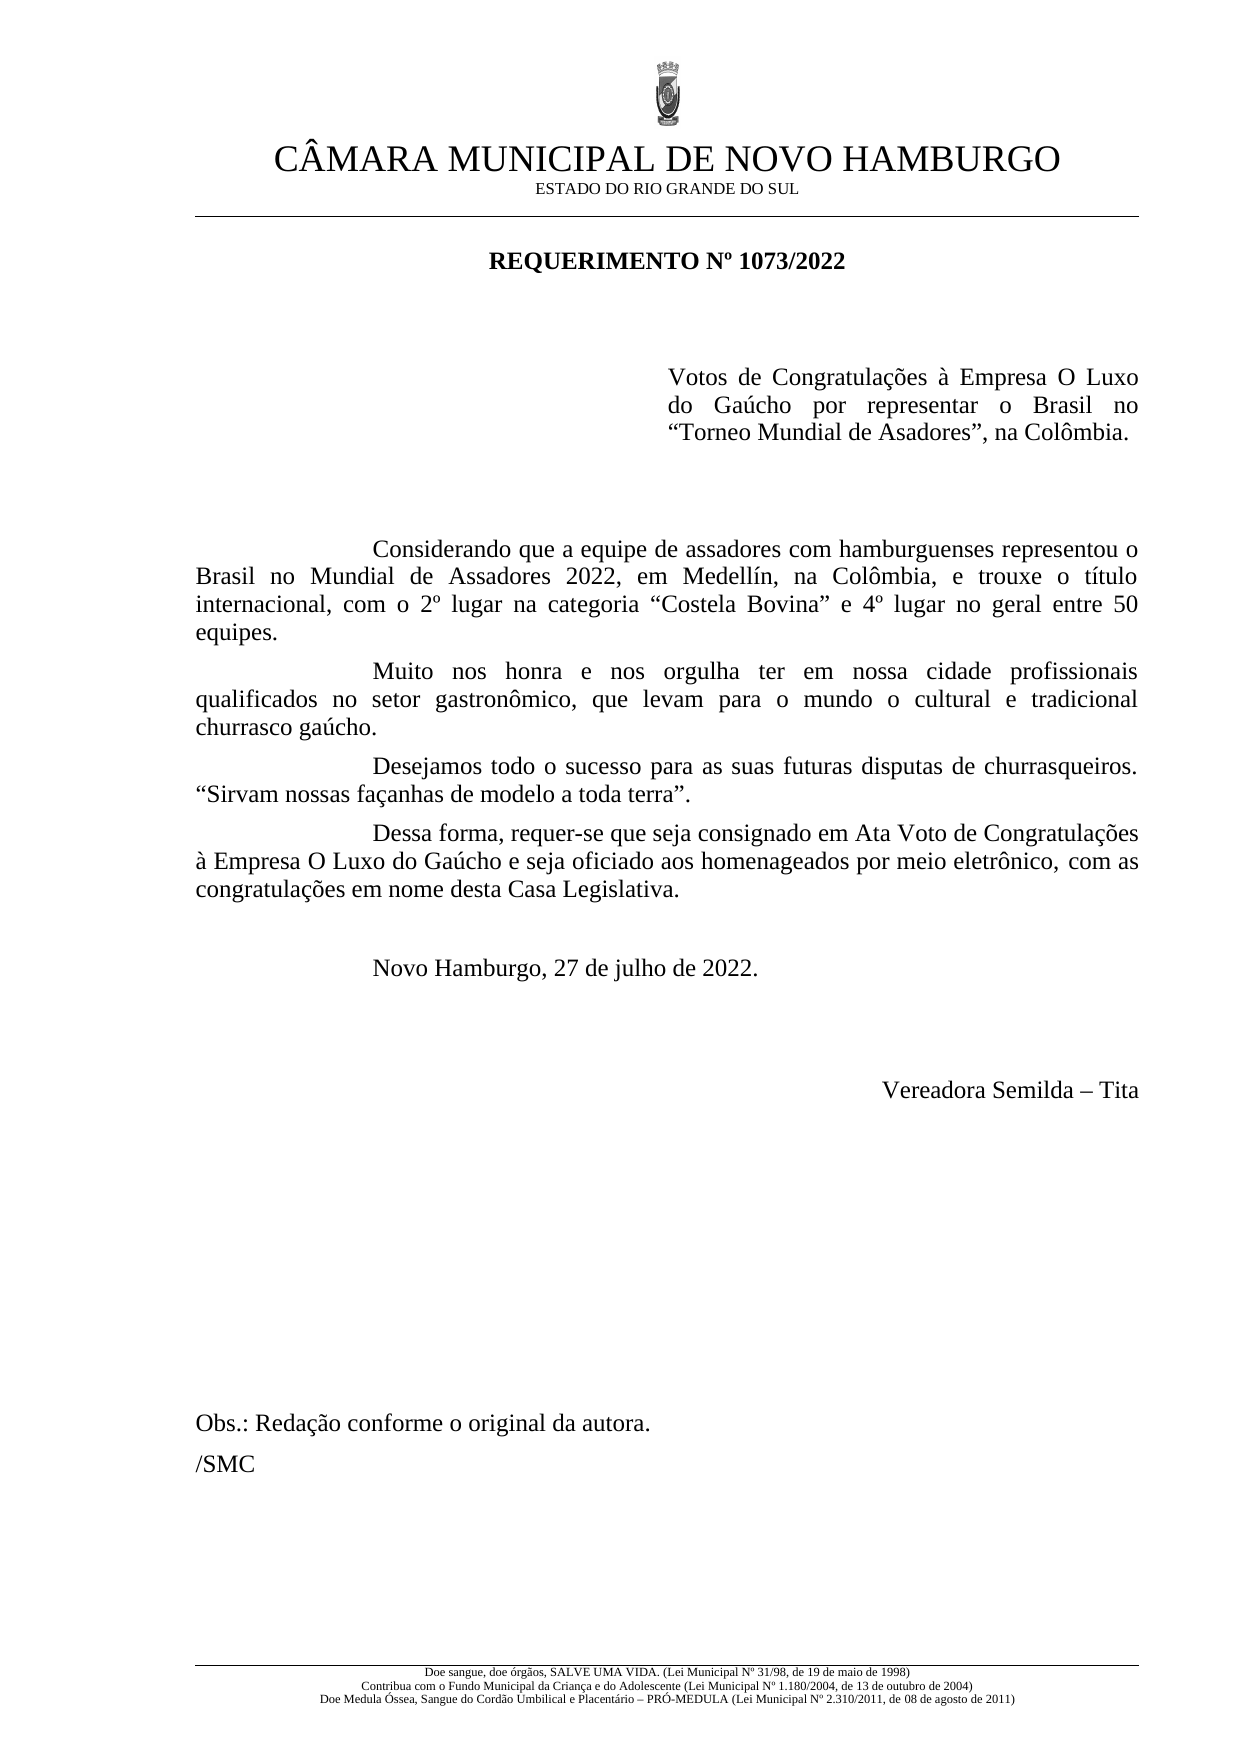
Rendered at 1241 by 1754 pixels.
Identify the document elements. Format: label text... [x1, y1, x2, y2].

text /SMC [195, 1450, 1139, 1478]
text Votos de Congratulações à Empresa O Luxo do Gaúcho por representar o Brasil no “Torneo Mundial de Asadores”, na Colômbia. [668, 363, 1139, 446]
text Novo Hamburgo, 27 de julho de 2022. [195, 954, 1139, 981]
text Vereadora Semilda – Tita [195, 1035, 1139, 1104]
text Dessa forma, requer-se que seja consignado em Ata Voto de Congratulações à Empresa O Luxo do Gaúcho e seja oficiado aos homenageados por meio eletrônico, com as congratulações em nome desta Casa Legislativa. [195, 819, 1139, 902]
text Obs.: Redação conforme o original da autora. [195, 1409, 1139, 1437]
text Considerando que a equipe de assadores com hamburguenses representou o Brasil no Mundial de Assadores 2022, em Medellín, na Colômbia, e trouxe o título internacional, com o 2º lugar na categoria “Costela Bovina” e 4º lugar no geral entre 50 equipes. [195, 535, 1139, 646]
text Desejamos todo o sucesso para as suas futuras disputas de churrasqueiros. “Sirvam nossas façanhas de modelo a toda terra”. [195, 752, 1139, 808]
text Muito nos honra e nos orgulha ter em nossa cidade profissionais qualificados no setor gastronômico, que levam para o mundo o cultural e tradicional churrasco gaúcho. [195, 657, 1139, 740]
text REQUERIMENTO Nº 1073/2022 [195, 247, 1139, 274]
